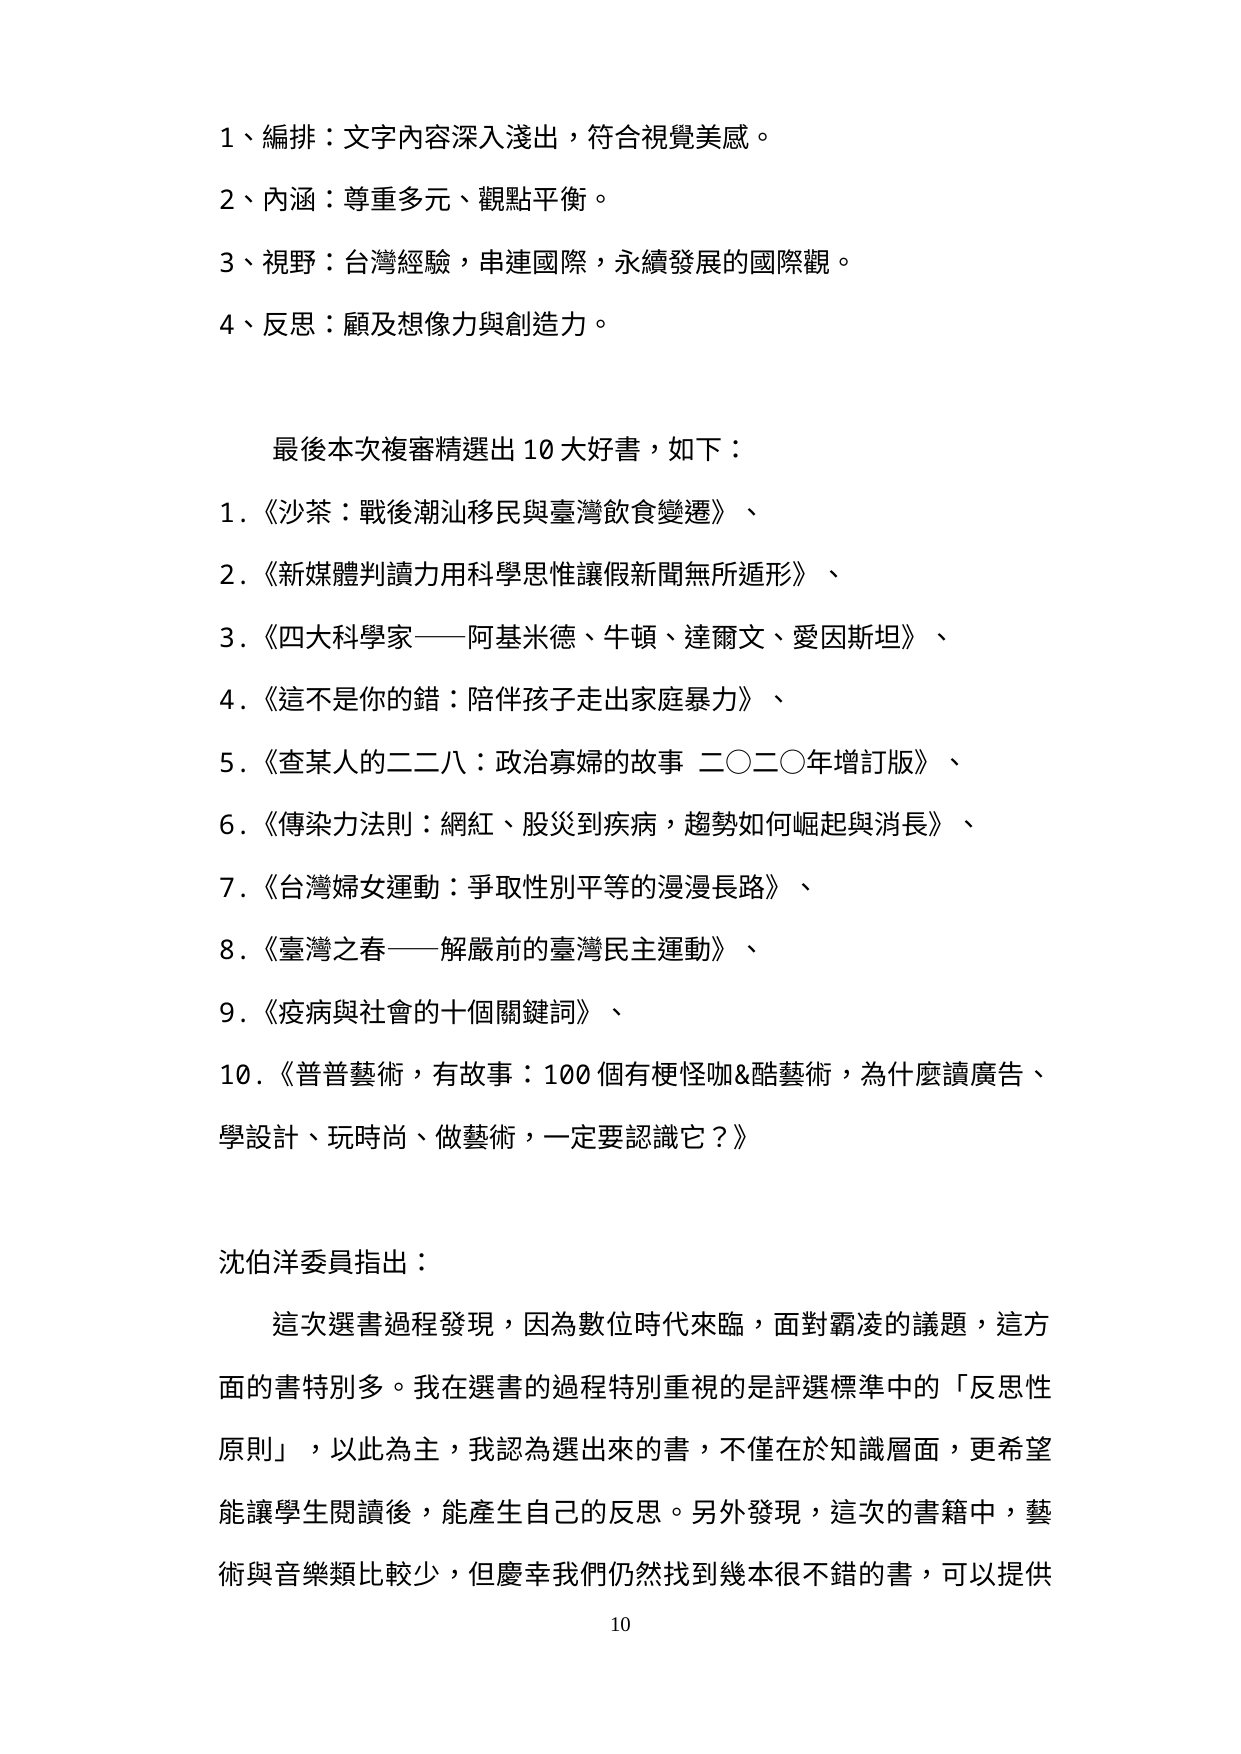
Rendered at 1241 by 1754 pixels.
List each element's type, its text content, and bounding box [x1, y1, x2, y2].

text 1.《沙茶：戰後潮汕移民與臺灣飲食變遷》、 [218, 468, 1053, 531]
text 2.《新媒體判讀力用科學思惟讓假新聞無所遁形》、 [218, 531, 1053, 593]
text 最後本次複審精選出10大好書，如下： [218, 406, 1053, 468]
text 4、反思：顧及想像力與創造力。 [218, 281, 1053, 343]
text 3、視野：台灣經驗，串連國際，永續發展的國際觀。 [218, 218, 1053, 281]
text 5.《查某人的二二八：政治寡婦的故事 二○二○年增訂版》、 [218, 718, 1053, 781]
text 4.《這不是你的錯：陪伴孩子走出家庭暴力》、 [218, 656, 1053, 718]
text 1、編排：文字內容深入淺出，符合視覺美感。 [218, 93, 1053, 156]
text 10.《普普藝術，有故事：100個有梗怪咖&酷藝術，為什麼讀廣告、學設計、玩時尚、做藝術，一定要認識它？》 [218, 1031, 1053, 1156]
text 沈伯洋委員指出： [218, 1218, 1053, 1281]
text 這次選書過程發現，因為數位時代來臨，面對霸凌的議題，這方面的書特別多。我在選書的過程特別重視的是評選標準中的「反思性原則」，以此為主，我認為選出來的書，不僅在於知識層面，更希望能讓學生閱讀後，能產生自己的反思。另外發現，這次的書籍中，藝術與音樂類比較少，但慶幸我們仍然找到幾本很不錯的書，可以提供 [218, 1281, 1053, 1593]
text 9.《疫病與社會的十個關鍵詞》、 [218, 968, 1053, 1031]
text 6.《傳染力法則：網紅、股災到疾病，趨勢如何崛起與消長》、 [218, 781, 1053, 843]
text 8.《臺灣之春——解嚴前的臺灣民主運動》、 [218, 906, 1053, 968]
text 3.《四大科學家——阿基米德、牛頓、達爾文、愛因斯坦》、 [218, 593, 1053, 656]
text 7.《台灣婦女運動：爭取性別平等的漫漫長路》、 [218, 843, 1053, 906]
text 2、內涵：尊重多元、觀點平衡。 [218, 156, 1053, 218]
